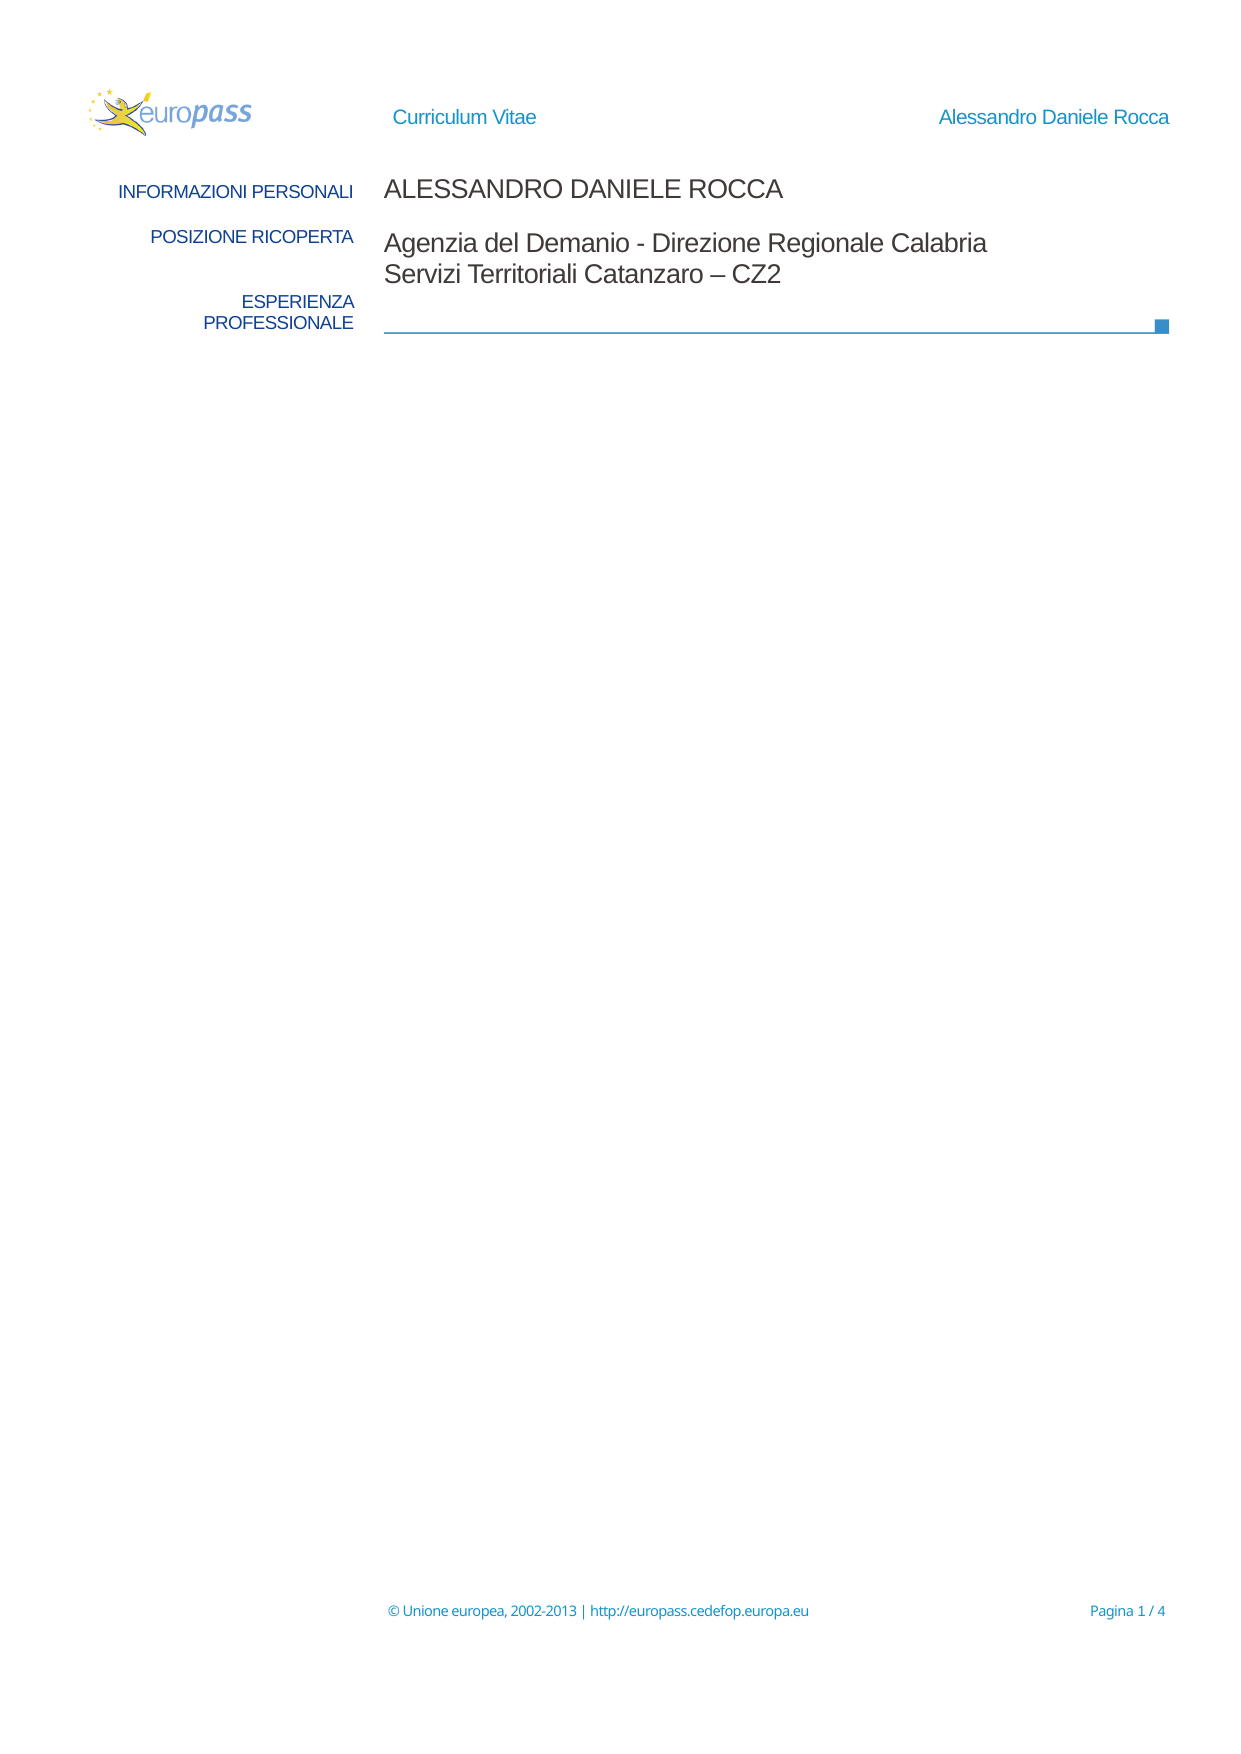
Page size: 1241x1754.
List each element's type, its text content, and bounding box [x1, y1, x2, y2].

table_header INFORMAZIONI PERSONALI [89, 171, 384, 207]
table_header Agenzia del Demanio - Direzione Regionale Calabria Servizi Territoriali Catanzaro – CZ2 [384, 226, 1169, 291]
table_header ALESSANDRO DANIELE ROCCA [384, 171, 1169, 207]
table_header ESPERIENZA PROFESSIONALE [89, 291, 384, 334]
table_header [384, 291, 1169, 332]
table_header POSIZIONE RICOPERTA [89, 226, 384, 291]
